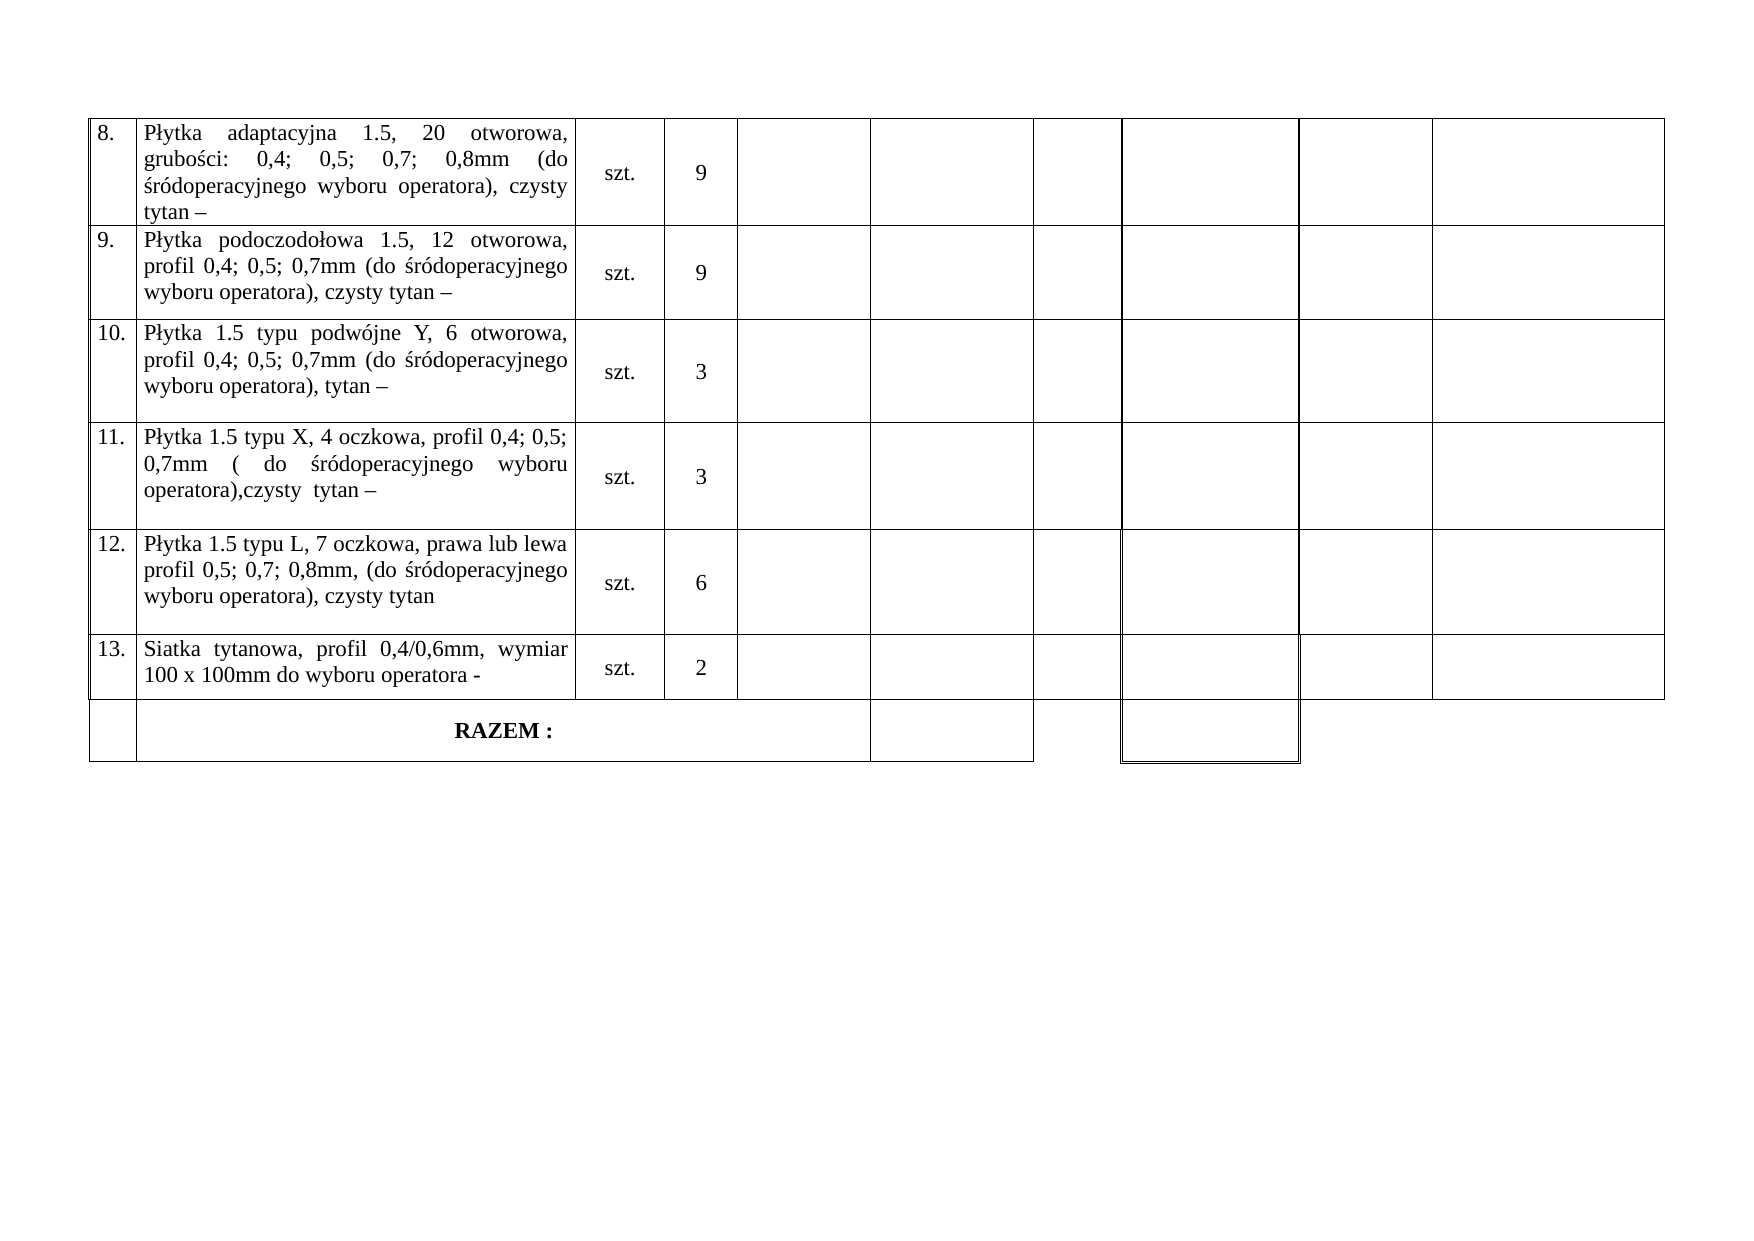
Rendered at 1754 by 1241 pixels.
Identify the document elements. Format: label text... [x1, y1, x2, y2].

table_cell 11. [91, 423, 136, 529]
table_cell Płytka 1.5 typu X, 4 oczkowa, profil 0,4; 0,5; 0,7mm ( do śródoperacyjnego wyboru operatora),czysty tytan – [137, 423, 575, 529]
table_cell [1301, 700, 1432, 761]
table_cell [871, 423, 1033, 529]
table_cell [871, 226, 1033, 318]
table_cell [1034, 226, 1121, 318]
table_cell Płytka podoczodołowa 1.5, 12 otworowa, profil 0,4; 0,5; 0,7mm (do śródoperacyjnego wyboru operatora), czysty tytan – [137, 226, 575, 318]
table_cell [871, 320, 1033, 422]
table_cell [1123, 700, 1298, 761]
table_cell [871, 119, 1033, 224]
table_cell [738, 320, 870, 422]
table_cell [1123, 530, 1298, 634]
table_cell [871, 700, 1033, 761]
table_cell 9 [665, 119, 737, 224]
table_cell 9 [665, 226, 737, 318]
table_cell [1433, 423, 1664, 529]
table_cell 13. [91, 635, 136, 699]
table_cell 3 [665, 320, 737, 422]
table_cell [871, 530, 1033, 634]
table_cell [1433, 320, 1664, 422]
table_cell [738, 226, 870, 318]
table_cell Siatka tytanowa, profil 0,4/0,6mm, wymiar 100 x 100mm do wyboru operatora - [137, 635, 575, 699]
table_cell 10. [91, 320, 136, 422]
table_cell [1123, 423, 1298, 529]
table_cell 6 [665, 530, 737, 634]
table_cell [1034, 320, 1121, 422]
table_cell [1300, 530, 1432, 634]
table_cell 9. [91, 226, 136, 318]
table_cell [90, 700, 136, 761]
table_cell Płytka 1.5 typu podwójne Y, 6 otworowa, profil 0,4; 0,5; 0,7mm (do śródoperacyjnego wyboru operatora), tytan – [137, 320, 575, 422]
table_cell [738, 530, 870, 634]
table_cell [1300, 423, 1432, 529]
table_cell 2 [665, 635, 737, 699]
table_cell [738, 423, 870, 529]
table_cell szt. [576, 423, 664, 529]
table_cell [1123, 119, 1298, 224]
table_cell [871, 635, 1033, 699]
table_cell [1123, 320, 1298, 422]
table_cell [1433, 635, 1664, 699]
table_cell [1300, 320, 1432, 422]
table_cell [1300, 119, 1432, 224]
table_cell 3 [665, 423, 737, 529]
table_cell [1034, 635, 1120, 699]
table_cell [1433, 119, 1664, 224]
table_cell RAZEM : [137, 700, 870, 761]
table_cell [1433, 226, 1664, 318]
table_cell szt. [576, 635, 664, 699]
table_cell [1300, 226, 1432, 318]
table_cell [1432, 700, 1664, 761]
table_cell [1034, 423, 1121, 529]
table_cell 8. [91, 119, 136, 224]
table_cell szt. [576, 119, 664, 224]
table_cell szt. [576, 530, 664, 634]
table_cell [1123, 226, 1298, 318]
table_cell [1034, 119, 1121, 224]
table_cell [1433, 530, 1664, 634]
table_cell Płytka 1.5 typu L, 7 oczkowa, prawa lub lewa profil 0,5; 0,7; 0,8mm, (do śródoperacyjnego wyboru operatora), czysty tytan [137, 530, 575, 634]
table_cell [1301, 635, 1432, 699]
table_cell [1123, 635, 1298, 699]
table_cell [1034, 700, 1120, 761]
table_cell [738, 635, 870, 699]
table_cell [738, 119, 870, 224]
table_cell szt. [576, 320, 664, 422]
table_cell Płytka adaptacyjna 1.5, 20 otworowa, grubości: 0,4; 0,5; 0,7; 0,8mm (do śródoperacyjnego wyboru operatora), czysty tytan – [137, 119, 575, 224]
table_cell [1034, 530, 1120, 634]
table_cell szt. [576, 226, 664, 318]
table_cell 12. [91, 530, 136, 634]
